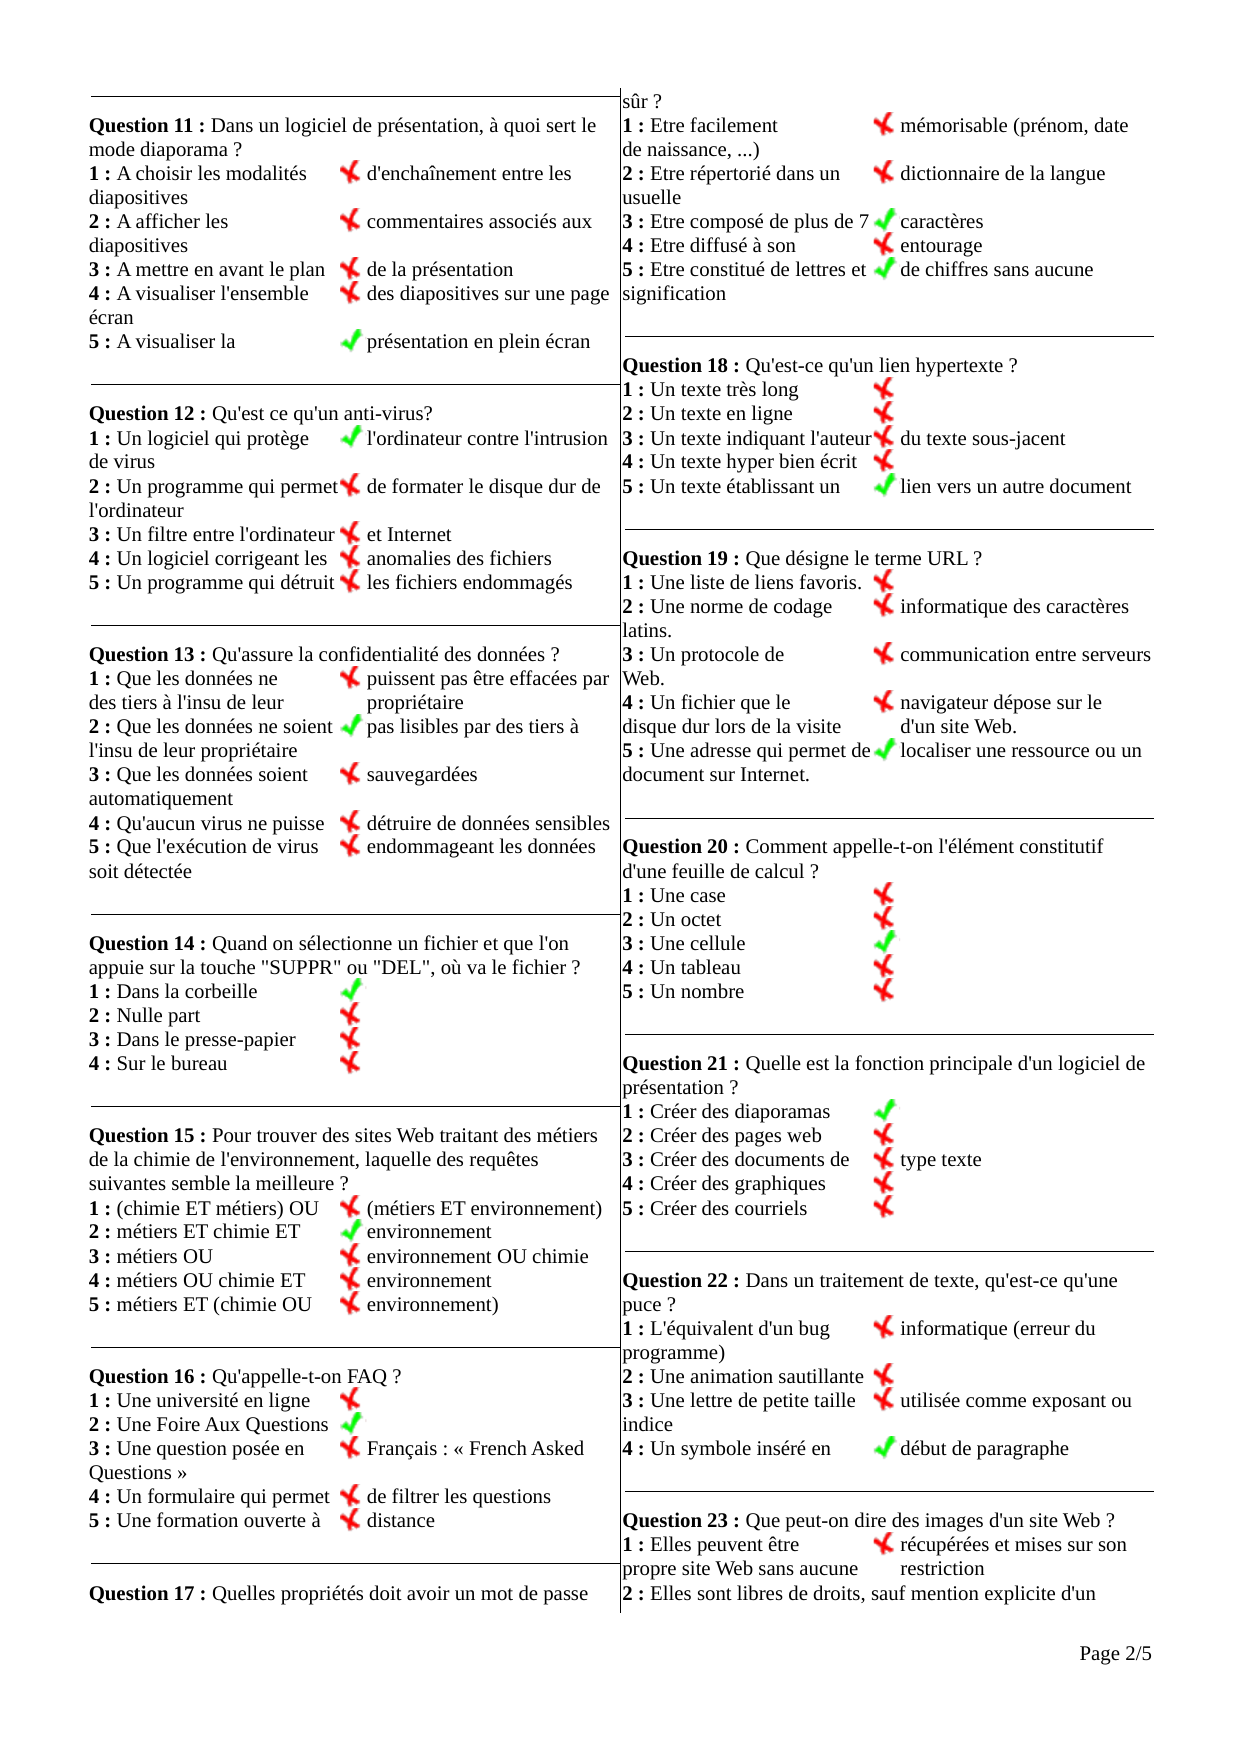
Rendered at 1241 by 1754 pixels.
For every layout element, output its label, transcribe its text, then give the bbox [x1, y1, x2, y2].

text type texte [901, 1147, 1152, 1171]
text Question 16 : Qu'appelle-t-on FAQ ? [88, 1364, 618, 1388]
picture [873, 642, 901, 669]
text environnement) [367, 1292, 618, 1316]
picture [873, 882, 901, 1006]
picture [873, 377, 901, 501]
text 5 : métiers ET (chimie OU [88, 1292, 340, 1316]
text [901, 931, 1152, 955]
text 1 : Une case [622, 883, 873, 907]
picture [340, 978, 367, 1078]
text 1 : Une université en ligne [88, 1388, 340, 1412]
text 5 : Une formation ouverte à [88, 1508, 340, 1532]
text 5 : Un programme qui détruit [88, 570, 340, 594]
text 2 : Une animation sautillante [622, 1364, 873, 1388]
text 2 : Un texte en ligne [622, 401, 873, 425]
text 1 : Que les données ne puissent pas être effacées par des tiers à l'insu de leur propriétaire [88, 666, 618, 714]
text 5 : Une adresse qui permet de localiser une ressource ou un document sur Internet. [622, 738, 1152, 786]
text 1 : (chimie ET métiers) OU [88, 1195, 340, 1219]
text [901, 377, 1152, 401]
picture [340, 208, 367, 236]
text [901, 1099, 1152, 1123]
text 2 : Etre répertorié dans un dictionnaire de la langue usuelle [622, 161, 1152, 209]
text Question 23 : Que peut-on dire des images d'un site Web ? [622, 1508, 1152, 1532]
text 3 : Une cellule [622, 931, 873, 955]
picture [873, 569, 901, 621]
text 3 : Une question posée en Français : « French Asked Questions » [88, 1436, 618, 1484]
text les fichiers endommagés [367, 570, 618, 594]
text [367, 1003, 618, 1027]
picture [873, 1363, 901, 1415]
text [901, 907, 1152, 931]
text de filtrer les questions [367, 1484, 618, 1508]
text 1 : Créer des diaporamas [622, 1099, 873, 1123]
text Question 19 : Que désigne le terme URL ? [622, 546, 1152, 570]
picture [340, 329, 367, 356]
text [901, 955, 1152, 979]
text distance [367, 1508, 618, 1532]
text 4 : Qu'aucun virus ne puisse [88, 810, 340, 834]
text du texte sous-jacent [901, 425, 1152, 449]
text (métiers ET environnement) [367, 1195, 618, 1219]
text 2 : Un octet [622, 907, 873, 931]
picture [340, 762, 367, 789]
text 2 : Créer des pages web [622, 1123, 873, 1147]
text 1 : Dans la corbeille [88, 979, 340, 1003]
text début de paragraphe [901, 1436, 1152, 1460]
text Question 12 : Qu'est ce qu'un anti-virus? [88, 401, 618, 425]
text 3 : A mettre en avant le plan [88, 257, 340, 281]
text 3 : Un filtre entre l'ordinateur [88, 522, 340, 546]
text [367, 1388, 618, 1412]
text [367, 1051, 618, 1075]
text [901, 401, 1152, 425]
text 4 : Un fichier que le navigateur dépose sur le disque dur lors de la visite d'un site Web. [622, 690, 1152, 738]
picture [340, 810, 367, 861]
text 4 : Un symbole inséré en [622, 1436, 873, 1460]
text Question 20 : Comment appelle-t-on l'élément constitutif d'une feuille de calcul ? [622, 834, 1152, 883]
text et Internet [367, 522, 618, 546]
text 1 : Elles peuvent être récupérées et mises sur son propre site Web sans aucune restriction [622, 1532, 1152, 1580]
text sûr ? [622, 88, 1152, 113]
text 4 : Créer des graphiques [622, 1171, 873, 1195]
picture [873, 112, 901, 140]
picture [340, 666, 367, 693]
text 2 : Un programme qui permet de formater le disque dur de l'ordinateur [88, 473, 618, 522]
text Question 21 : Quelle est la fonction principale d'un logiciel de présentation ? [622, 1051, 1152, 1099]
text 4 : Etre diffusé à son [622, 233, 873, 257]
text [901, 570, 1152, 594]
text 5 : A visualiser la [88, 329, 340, 353]
text 3 : Un protocole de communication entre serveurs Web. [622, 642, 1152, 690]
picture [340, 160, 367, 188]
text Question 15 : Pour trouver des sites Web traitant des métiers de la chimie de l'environnement, laquelle des requêtes suivantes semble la meilleure ? [88, 1123, 618, 1195]
picture [873, 1436, 901, 1463]
text 3 : Que les données soient sauvegardées automatiquement [88, 762, 618, 810]
text 2 : A afficher les commentaires associés aux diapositives [88, 209, 618, 257]
text 5 : Un nombre [622, 979, 873, 1003]
text 2 : Une norme de codage informatique des caractères latins. [622, 594, 1152, 642]
text environnement [367, 1219, 618, 1243]
text 2 : métiers ET chimie ET [88, 1219, 340, 1243]
text 3 : métiers OU [88, 1243, 340, 1268]
text [901, 979, 1152, 1003]
text 1 : Un texte très long [622, 377, 873, 401]
text Question 18 : Qu'est-ce qu'un lien hypertexte ? [622, 353, 1152, 377]
text Question 13 : Qu'assure la confidentialité des données ? [88, 642, 618, 666]
text 4 : A visualiser l'ensemble des diapositives sur une page écran [88, 281, 618, 329]
text 2 : Nulle part [88, 1003, 340, 1027]
picture [340, 714, 367, 741]
text 1 : Un logiciel qui protège l'ordinateur contre l'intrusion de virus [88, 425, 618, 473]
text 4 : Un logiciel corrigeant les [88, 546, 340, 570]
text 3 : Une lettre de petite taille utilisée comme exposant ou indice [622, 1388, 1152, 1436]
picture [873, 1532, 901, 1559]
text [901, 1195, 1152, 1219]
text détruire de données sensibles [367, 810, 618, 834]
text 5 : Un texte établissant un [622, 473, 873, 498]
picture [340, 521, 367, 597]
text 4 : Sur le bureau [88, 1051, 340, 1075]
picture [873, 160, 901, 188]
text entourage [901, 233, 1152, 257]
text environnement OU chimie [367, 1243, 618, 1268]
picture [873, 690, 901, 717]
text Question 14 : Quand on sélectionne un fichier et que l'on appuie sur la touche "SUPPR" ou "DEL", où va le fichier ? [88, 931, 618, 979]
text 1 : A choisir les modalités d'enchaînement entre les diapositives [88, 161, 618, 209]
text [367, 1027, 618, 1051]
picture [873, 1099, 901, 1222]
picture [873, 208, 901, 284]
picture [340, 1387, 367, 1463]
text [901, 1171, 1152, 1195]
text 4 : Un texte hyper bien écrit [622, 449, 873, 473]
text caractères [901, 209, 1152, 233]
picture [340, 425, 367, 452]
text 1 : Une liste de liens favoris. [622, 570, 873, 594]
text 5 : Que l'exécution de virus endommageant les données soit détectée [88, 834, 618, 883]
picture [340, 1484, 367, 1535]
picture [873, 738, 901, 765]
text 3 : Créer des documents de [622, 1147, 873, 1171]
text 2 : Elles sont libres de droits, sauf mention explicite d'un [622, 1580, 1152, 1604]
text 3 : Dans le presse-papier [88, 1027, 340, 1051]
picture [340, 473, 367, 501]
text 1 : L'équivalent d'un bug informatique (erreur du programme) [622, 1316, 1152, 1364]
text [901, 883, 1152, 907]
text [367, 1412, 618, 1436]
text Question 22 : Dans un traitement de texte, qu'est-ce qu'une puce ? [622, 1268, 1152, 1316]
text 3 : Etre composé de plus de 7 [622, 209, 873, 233]
text 2 : Que les données ne soient pas lisibles par des tiers à l'insu de leur propriétaire [88, 714, 618, 762]
text anomalies des fichiers [367, 546, 618, 570]
text 4 : Un tableau [622, 955, 873, 979]
text 2 : Une Foire Aux Questions [88, 1412, 340, 1436]
text [901, 1364, 1152, 1388]
text de la présentation [367, 257, 618, 281]
text [901, 1123, 1152, 1147]
text 3 : Un texte indiquant l'auteur [622, 425, 873, 449]
picture [340, 1195, 367, 1319]
picture [340, 257, 367, 308]
text 4 : métiers OU chimie ET [88, 1268, 340, 1292]
text lien vers un autre document [901, 473, 1152, 498]
text présentation en plein écran [367, 329, 618, 353]
text 1 : Etre facilement mémorisable (prénom, date de naissance, ...) [622, 113, 1152, 161]
text environnement [367, 1268, 618, 1292]
text Question 17 : Quelles propriétés doit avoir un mot de passe [88, 1580, 618, 1604]
text 5 : Etre constitué de lettres et de chiffres sans aucune signification [622, 257, 1152, 305]
picture [873, 1315, 901, 1343]
text Question 11 : Dans un logiciel de présentation, à quoi sert le mode diaporama ? [88, 113, 618, 161]
text 5 : Créer des courriels [622, 1195, 873, 1219]
text [367, 979, 618, 1003]
text 4 : Un formulaire qui permet [88, 1484, 340, 1508]
text [901, 449, 1152, 473]
